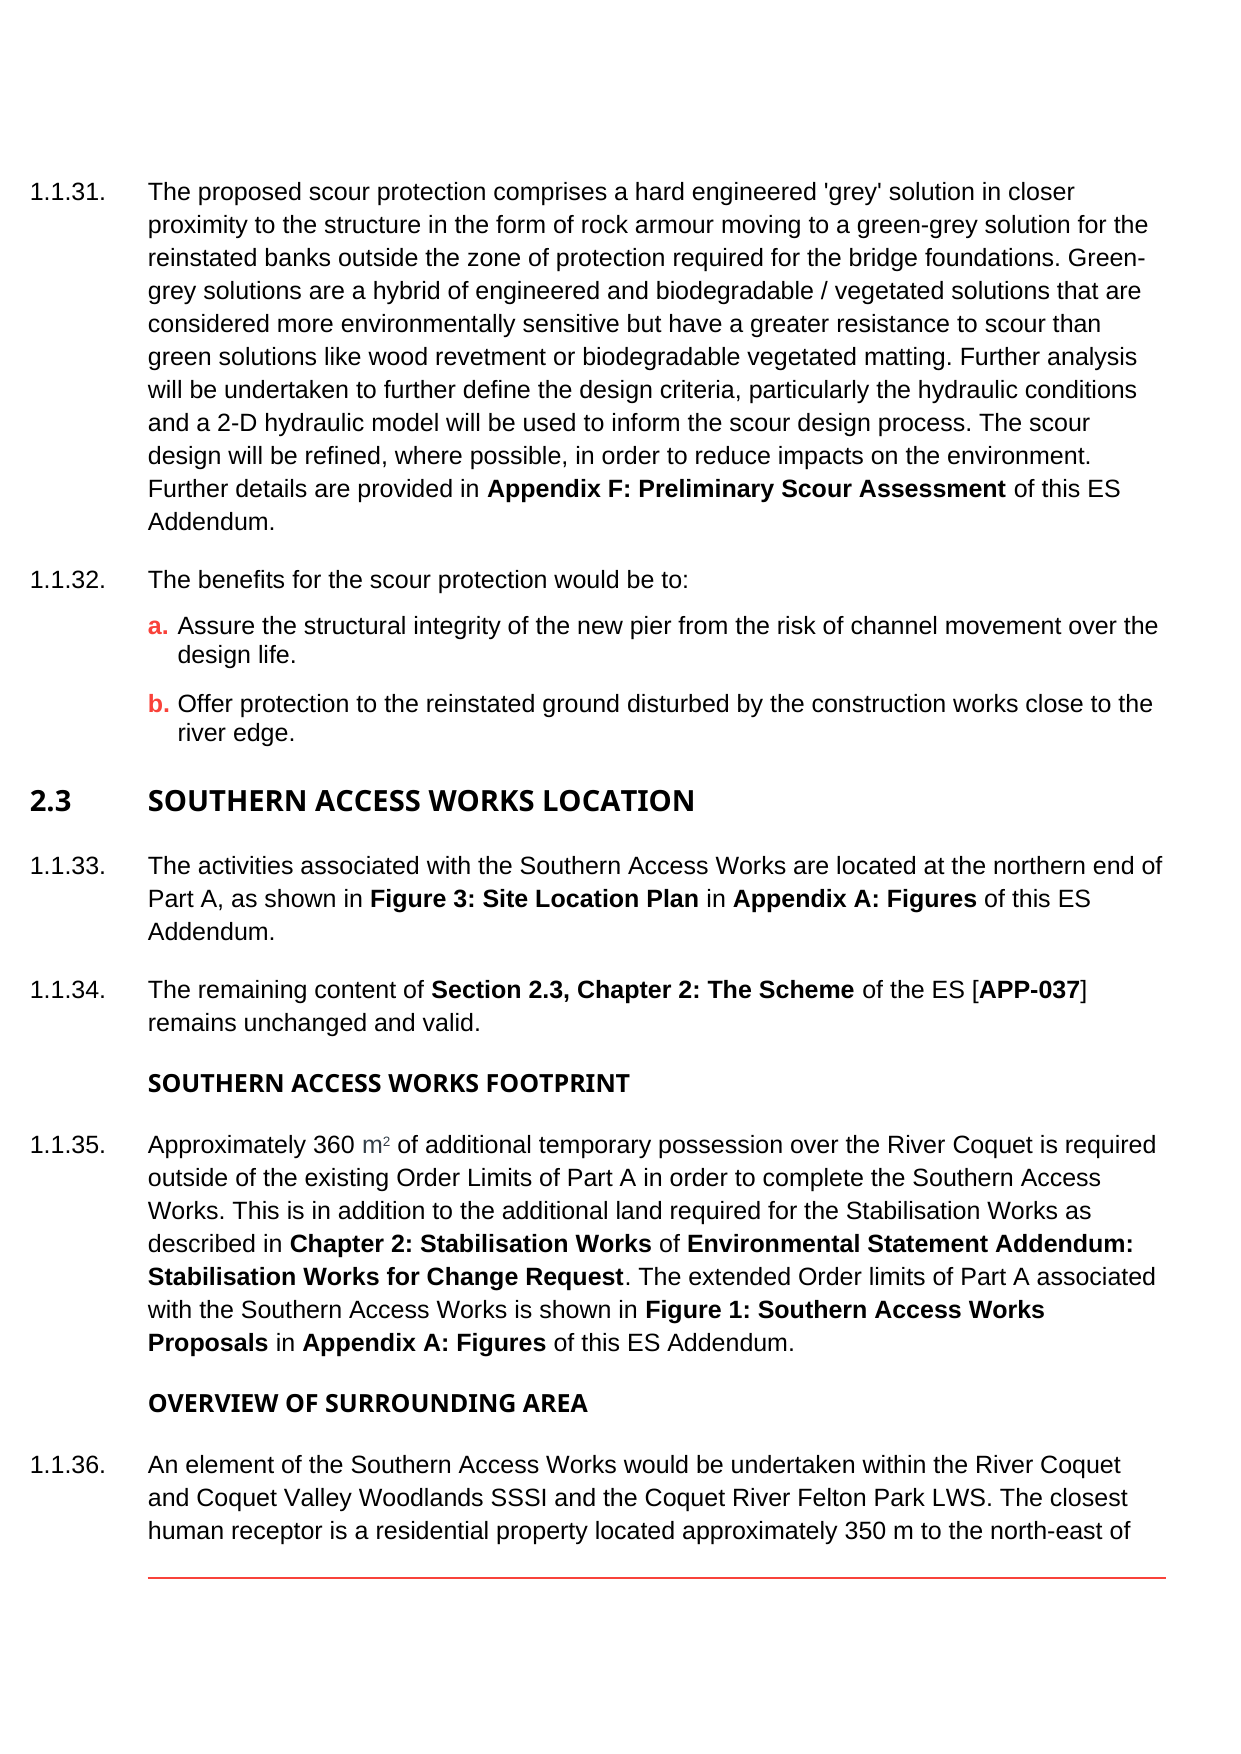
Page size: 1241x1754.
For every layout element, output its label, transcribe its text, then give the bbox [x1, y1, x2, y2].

list Assure the structural integrity of the new pier from the risk of channel movement over the design life. [148, 611, 1166, 668]
list Offer protection to the reinstated ground disturbed by the construction works close to the river edge. [148, 689, 1166, 747]
subtitle OVERVIEW OF SURROUNDING AREA [148, 1386, 1166, 1420]
list The benefits for the scour protection would be to: [29, 565, 1166, 594]
list The remaining content of Section 2.3, Chapter 2: The Scheme of the ES [APP-037] remains unchanged and valid. [29, 975, 1166, 1037]
list The proposed scour protection comprises a hard engineered 'grey' solution in closer proximity to the structure in the form of rock armour moving to a green-grey solution for the reinstated banks outside the zone of protection required for the bridge foundations. Green-grey solutions are a hybrid of engineered and biodegradable / vegetated solutions that are considered more environmentally sensitive but have a greater resistance to scour than green solutions like wood revetment or biodegradable vegetated matting. Further analysis will be undertaken to further define the design criteria, particularly the hydraulic conditions and a 2-D hydraulic model will be used to inform the scour design process. The scour design will be refined, where possible, in order to reduce impacts on the environment. Further details are provided in Appendix F: Preliminary Scour Assessment of this ES Addendum. [29, 177, 1166, 536]
list An element of the Southern Access Works would be undertaken within the River Coquet and Coquet Valley Woodlands SSSI and the Coquet River Felton Park LWS. The closest human receptor is a residential property located approximately 350 m to the north-east of [29, 1450, 1166, 1545]
subtitle southern access works LOCATION [29, 780, 1166, 820]
list Approximately 360 m2 of additional temporary possession over the River Coquet is required outside of the existing Order Limits of Part A in order to complete the Southern Access Works. This is in addition to the additional land required for the Stabilisation Works as described in Chapter 2: Stabilisation Works of Environmental Statement Addendum: Stabilisation Works for Change Request. The extended Order limits of Part A associated with the Southern Access Works is shown in Figure 1: Southern Access Works Proposals in Appendix A: Figures of this ES Addendum. [29, 1130, 1166, 1357]
list The activities associated with the Southern Access Works are located at the northern end of Part A, as shown in Figure 3: Site Location Plan in Appendix A: Figures of this ES Addendum. [29, 851, 1166, 946]
subtitle southern access works footprint [148, 1066, 1166, 1100]
